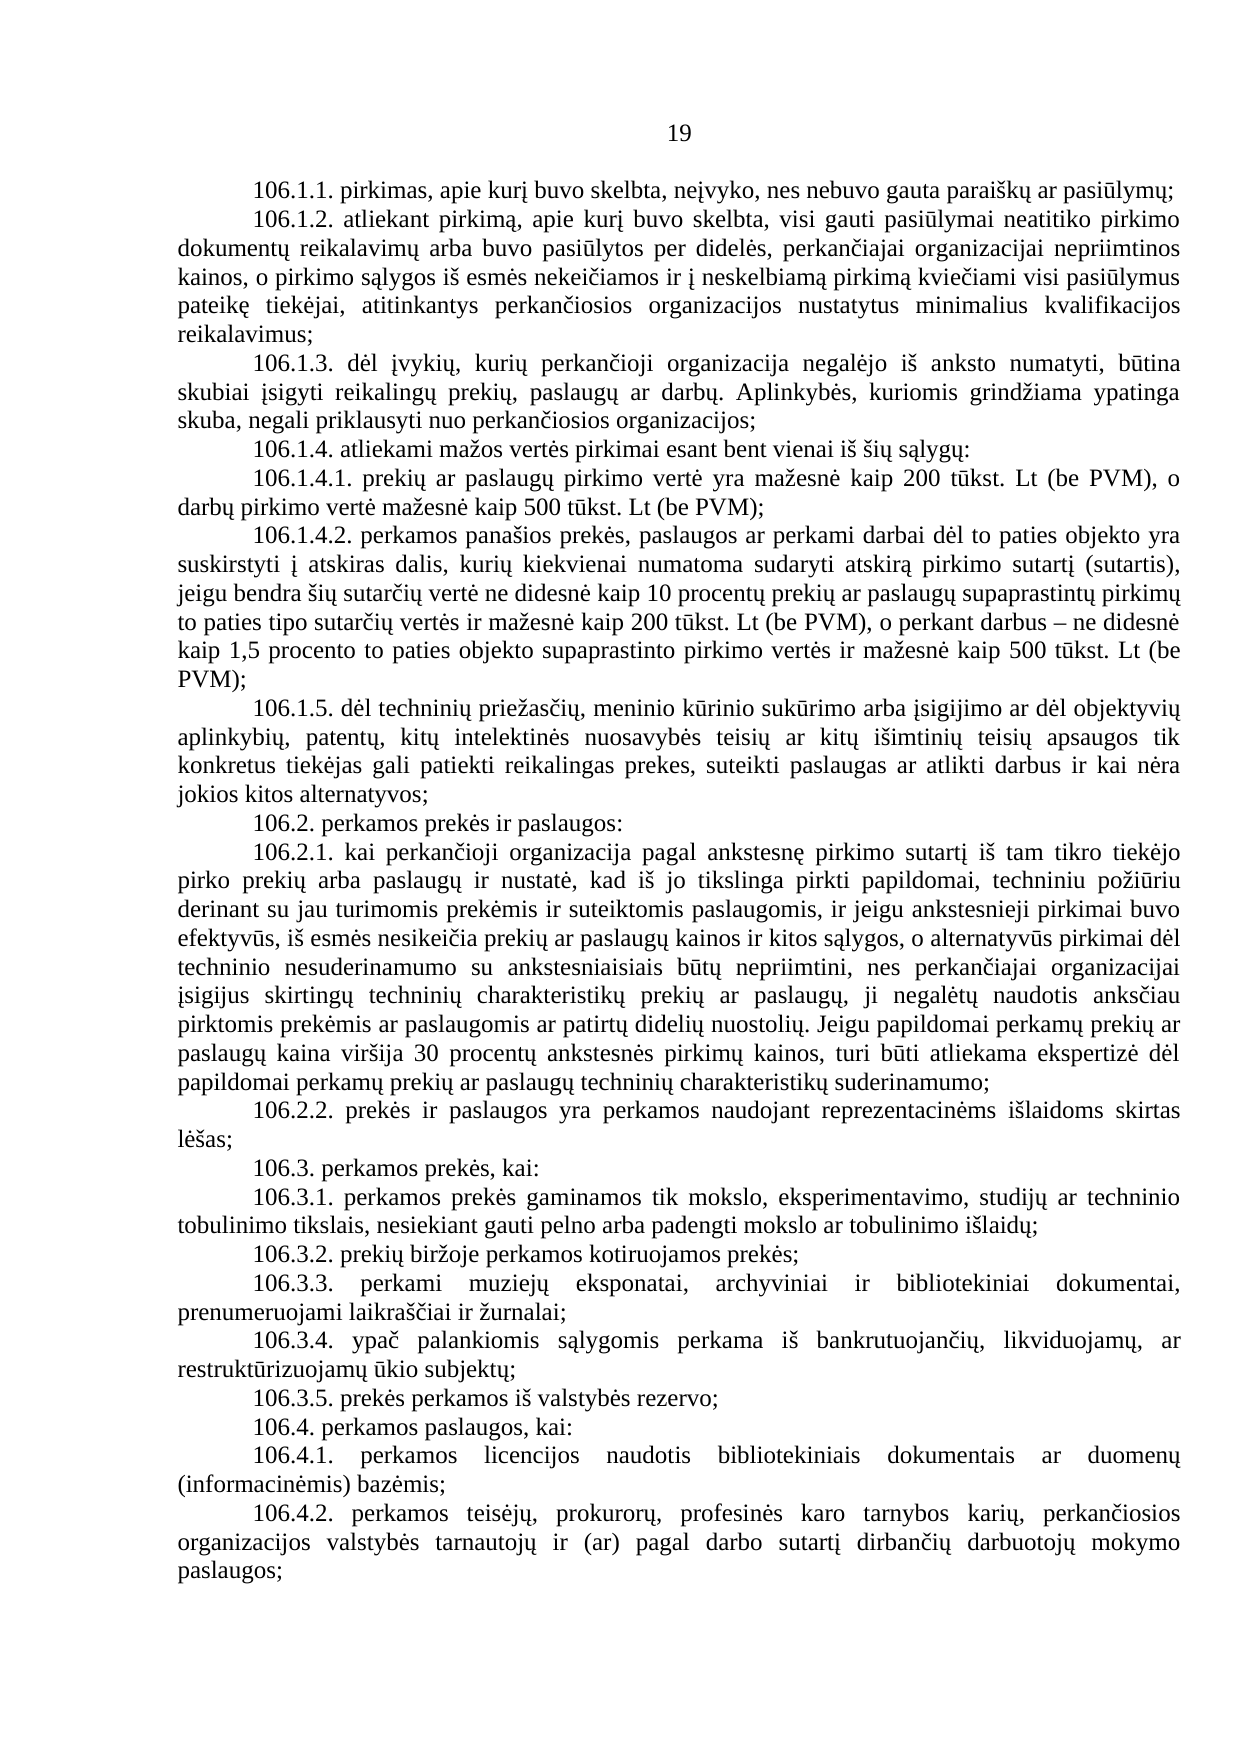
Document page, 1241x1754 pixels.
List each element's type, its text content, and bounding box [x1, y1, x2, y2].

text 106.3.4. ypač palankiomis sąlygomis perkama iš bankrutuojančių, likviduojamų, ar restruktūrizuojamų ūkio subjektų; [177, 1326, 1181, 1383]
text 106.2. perkamos prekės ir paslaugos: [177, 808, 1181, 837]
text 106.1.5. dėl techninių priežasčių, meninio kūrinio sukūrimo arba įsigijimo ar dėl objektyvių aplinkybių, patentų, kitų intelektinės nuosavybės teisių ar kitų išimtinių teisių apsaugos tik konkretus tiekėjas gali patiekti reikalingas prekes, suteikti paslaugas ar atlikti darbus ir kai nėra jokios kitos alternatyvos; [177, 693, 1181, 808]
text 106.3. perkamos prekės, kai: [177, 1153, 1181, 1182]
text 106.3.2. prekių biržoje perkamos kotiruojamos prekės; [177, 1239, 1181, 1268]
text 106.2.2. prekės ir paslaugos yra perkamos naudojant reprezentacinėms išlaidoms skirtas lėšas; [177, 1096, 1181, 1153]
text 106.1.4.2. perkamos panašios prekės, paslaugos ar perkami darbai dėl to paties objekto yra suskirstyti į atskiras dalis, kurių kiekvienai numatoma sudaryti atskirą pirkimo sutartį (sutartis), jeigu bendra šių sutarčių vertė ne didesnė kaip 10 procentų prekių ar paslaugų supaprastintų pirkimų to paties tipo sutarčių vertės ir mažesnė kaip 200 tūkst. Lt (be PVM), o perkant darbus – ne didesnė kaip 1,5 procento to paties objekto supaprastinto pirkimo vertės ir mažesnė kaip 500 tūkst. Lt (be PVM); [177, 521, 1181, 693]
text 106.4. perkamos paslaugos, kai: [177, 1412, 1181, 1441]
text 106.4.1. perkamos licencijos naudotis bibliotekiniais dokumentais ar duomenų (informacinėmis) bazėmis; [177, 1441, 1181, 1498]
text 106.3.5. prekės perkamos iš valstybės rezervo; [177, 1383, 1181, 1412]
text 106.3.1. perkamos prekės gaminamos tik mokslo, eksperimentavimo, studijų ar techninio tobulinimo tikslais, nesiekiant gauti pelno arba padengti mokslo ar tobulinimo išlaidų; [177, 1182, 1181, 1239]
text 106.1.4. atliekami mažos vertės pirkimai esant bent vienai iš šių sąlygų: [177, 434, 1181, 463]
text 106.4.2. perkamos teisėjų, prokurorų, profesinės karo tarnybos karių, perkančiosios organizacijos valstybės tarnautojų ir (ar) pagal darbo sutartį dirbančių darbuotojų mokymo paslaugos; [177, 1498, 1181, 1584]
text 106.2.1. kai perkančioji organizacija pagal ankstesnę pirkimo sutartį iš tam tikro tiekėjo pirko prekių arba paslaugų ir nustatė, kad iš jo tikslinga pirkti papildomai, techniniu požiūriu derinant su jau turimomis prekėmis ir suteiktomis paslaugomis, ir jeigu ankstesnieji pirkimai buvo efektyvūs, iš esmės nesikeičia prekių ar paslaugų kainos ir kitos sąlygos, o alternatyvūs pirkimai dėl techninio nesuderinamumo su ankstesniaisiais būtų nepriimtini, nes perkančiajai organizacijai įsigijus skirtingų techninių charakteristikų prekių ar paslaugų, ji negalėtų naudotis anksčiau pirktomis prekėmis ar paslaugomis ar patirtų didelių nuostolių. Jeigu papildomai perkamų prekių ar paslaugų kaina viršija 30 procentų ankstesnės pirkimų kainos, turi būti atliekama ekspertizė dėl papildomai perkamų prekių ar paslaugų techninių charakteristikų suderinamumo; [177, 837, 1181, 1096]
text 106.1.1. pirkimas, apie kurį buvo skelbta, neįvyko, nes nebuvo gauta paraiškų ar pasiūlymų; [177, 176, 1181, 204]
text 106.3.3. perkami muziejų eksponatai, archyviniai ir bibliotekiniai dokumentai, prenumeruojami laikraščiai ir žurnalai; [177, 1268, 1181, 1326]
text 106.1.3. dėl įvykių, kurių perkančioji organizacija negalėjo iš anksto numatyti, būtina skubiai įsigyti reikalingų prekių, paslaugų ar darbų. Aplinkybės, kuriomis grindžiama ypatinga skuba, negali priklausyti nuo perkančiosios organizacijos; [177, 348, 1181, 434]
text 106.1.2. atliekant pirkimą, apie kurį buvo skelbta, visi gauti pasiūlymai neatitiko pirkimo dokumentų reikalavimų arba buvo pasiūlytos per didelės, perkančiajai organizacijai nepriimtinos kainos, o pirkimo sąlygos iš esmės nekeičiamos ir į neskelbiamą pirkimą kviečiami visi pasiūlymus pateikę tiekėjai, atitinkantys perkančiosios organizacijos nustatytus minimalius kvalifikacijos reikalavimus; [177, 204, 1181, 348]
text 106.1.4.1. prekių ar paslaugų pirkimo vertė yra mažesnė kaip 200 tūkst. Lt (be PVM), o darbų pirkimo vertė mažesnė kaip 500 tūkst. Lt (be PVM); [177, 463, 1181, 521]
